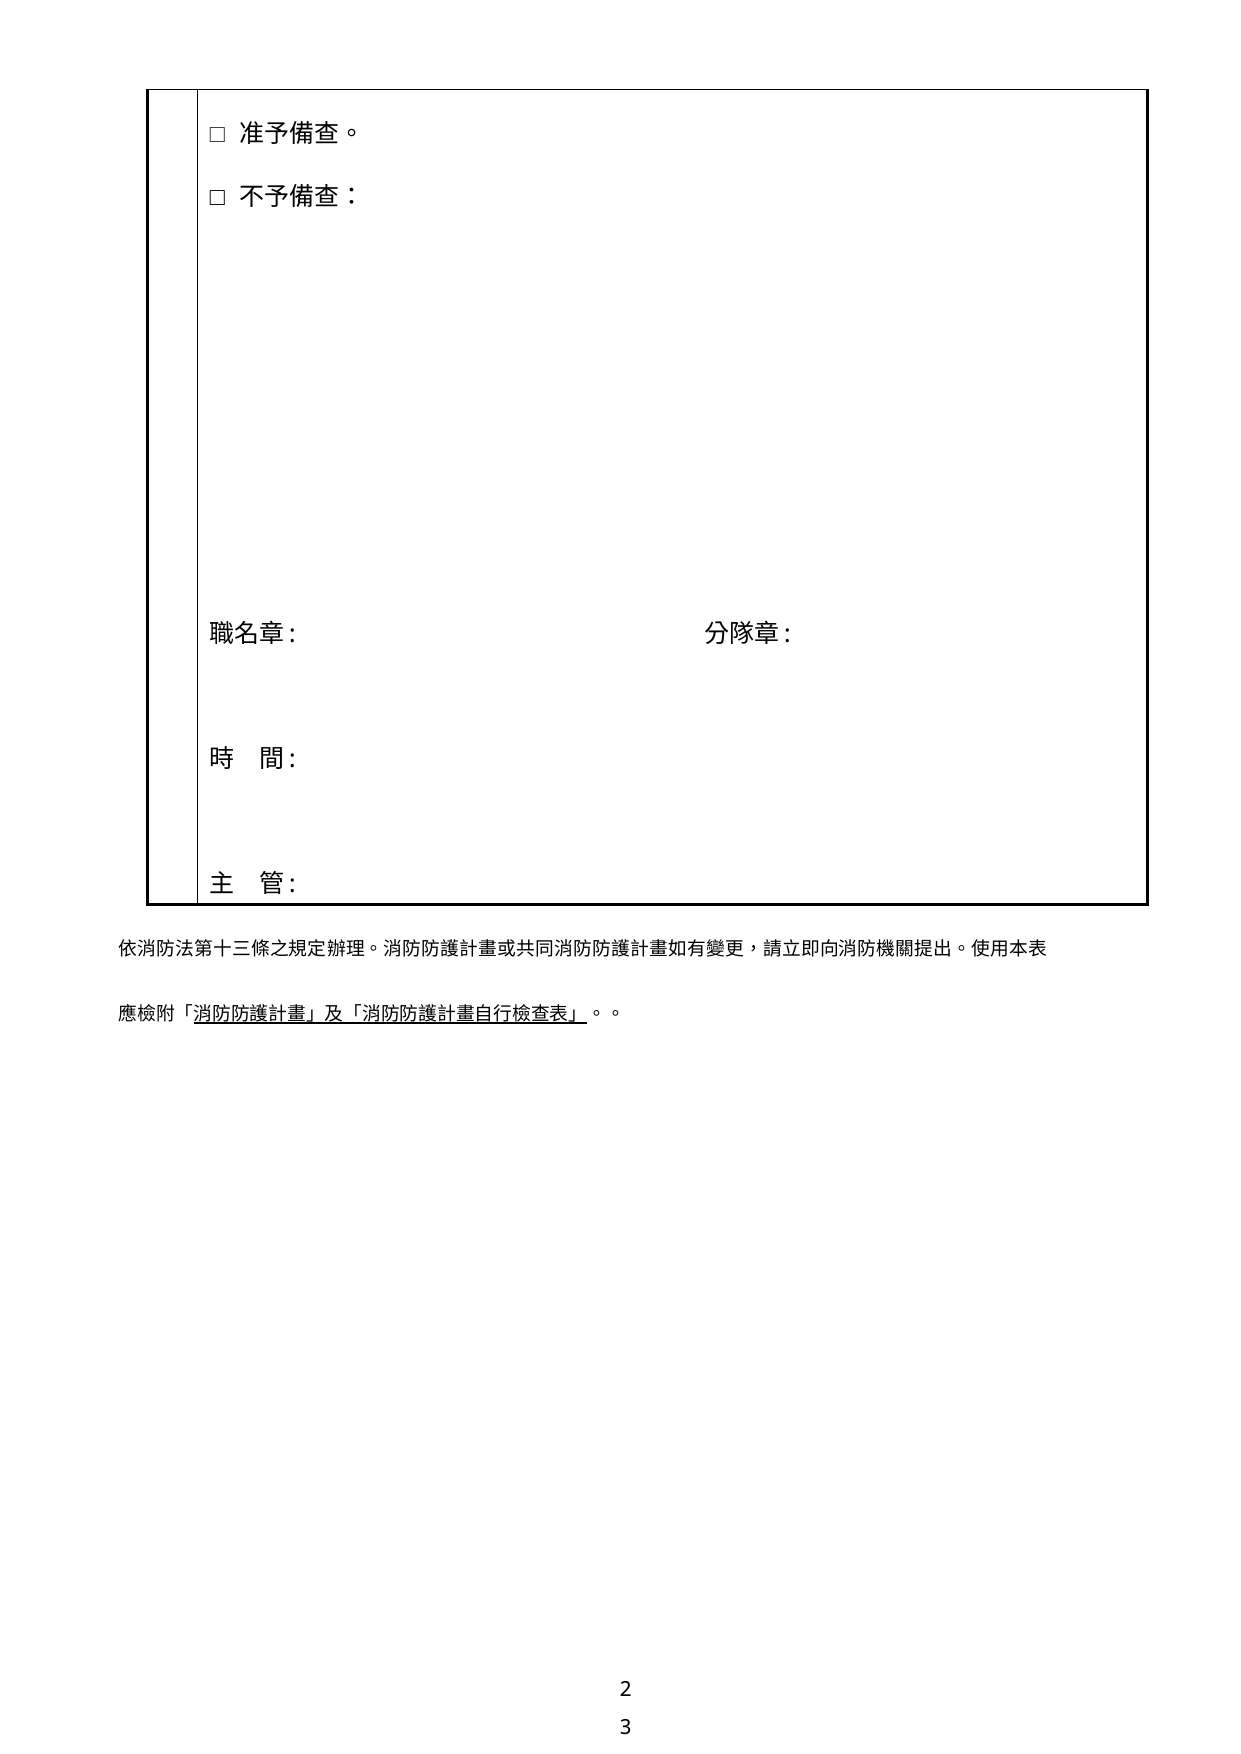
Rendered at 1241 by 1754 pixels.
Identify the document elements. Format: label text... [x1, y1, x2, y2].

table_cell □ 准予備查。 □ 不予備查： 職名章: 分隊章: 時 間: 主 管: [198, 90, 1146, 903]
table_cell 綜合意見（消防機關填寫） [149, 90, 197, 903]
text 依消防法第十三條之規定辦理。消防防護計畫或共同消防防護計畫如有變更，請立即向消防機關提出。使用本表應檢附「消防防護計畫」及「消防防護計畫自行檢查表」。。 [118, 906, 1051, 1031]
